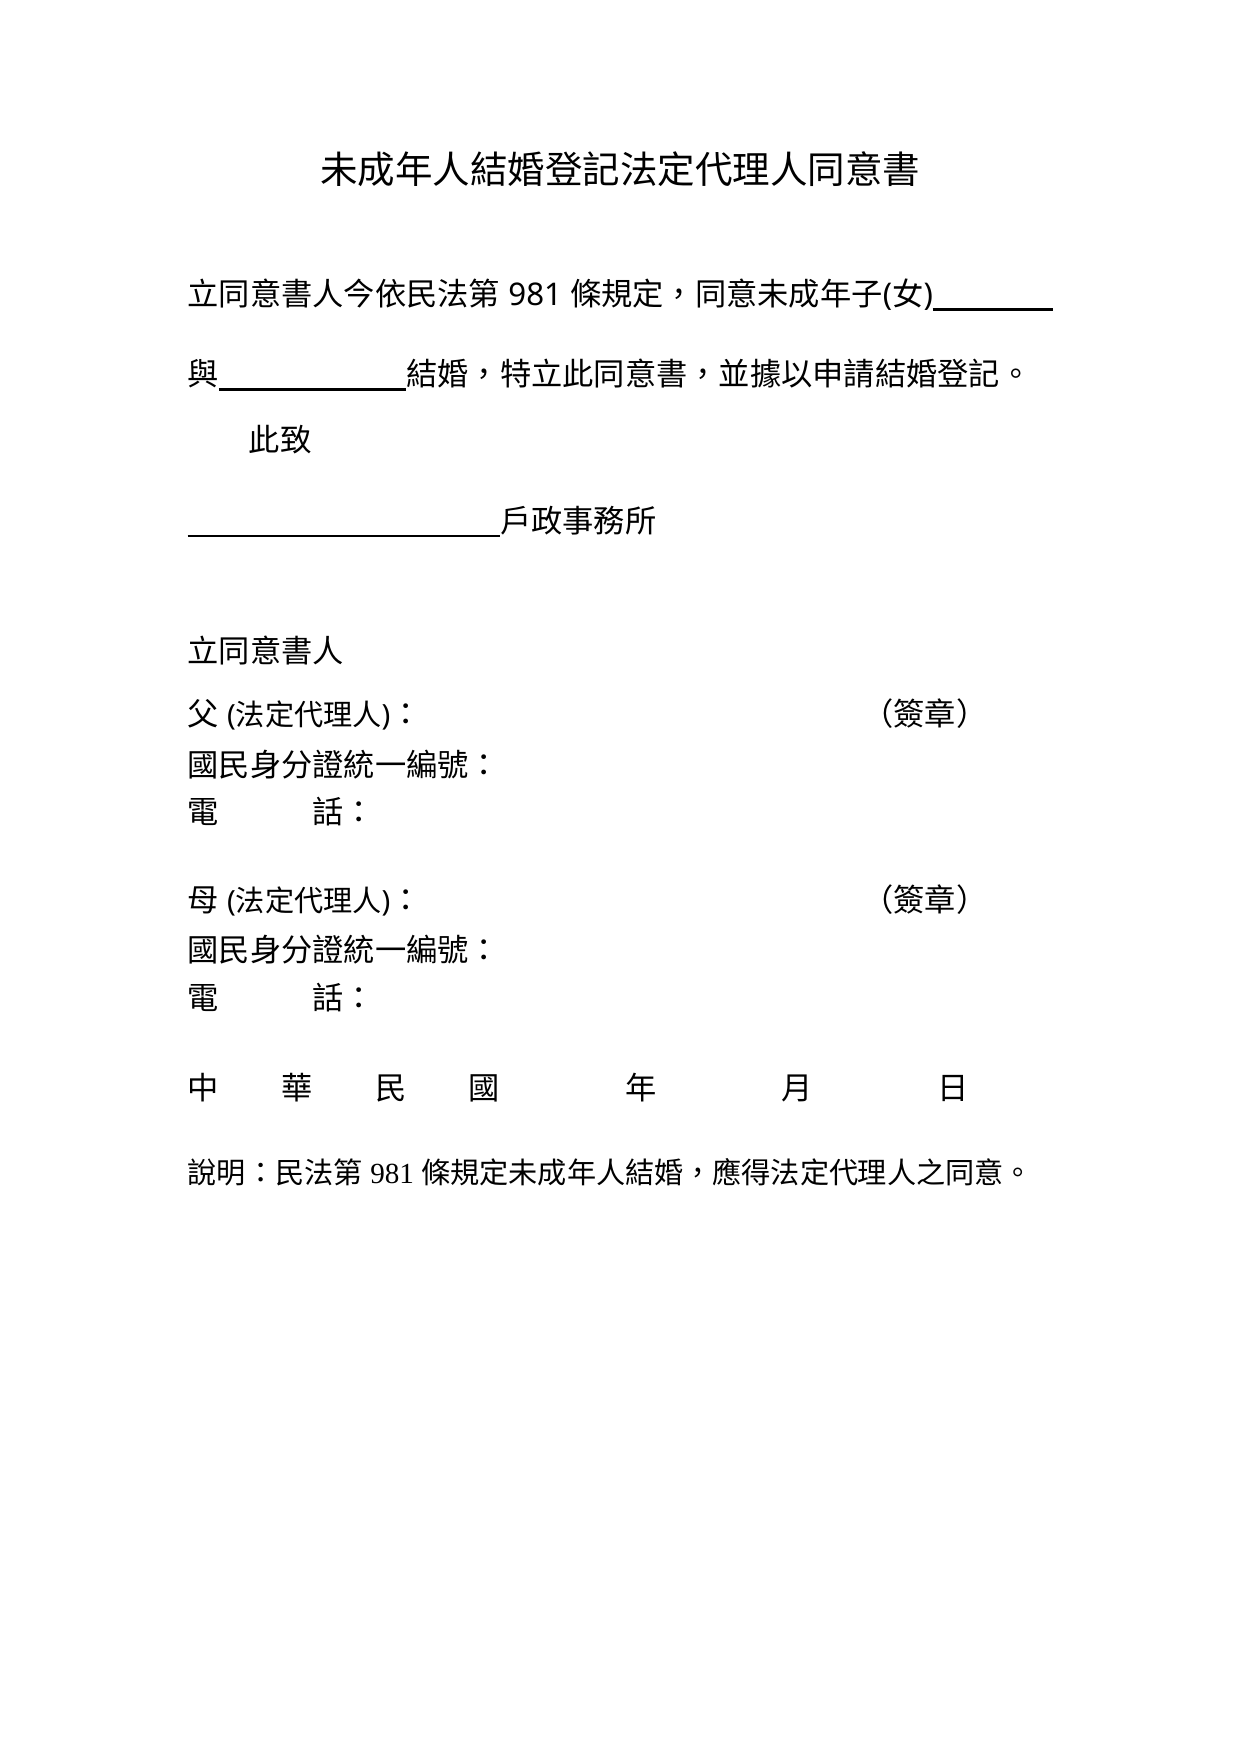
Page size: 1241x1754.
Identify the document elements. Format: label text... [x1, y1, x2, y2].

text 未成年人結婚登記法定代理人同意書 [175, 146, 1065, 193]
text 國民身分證統一編號： 電 話： [187, 738, 500, 833]
text 國民身分證統一編號： 電 話： [187, 923, 500, 1019]
text 說明：民法第 981 條規定未成年人結婚，應得法定代理人之同意。 [187, 1152, 1065, 1192]
text 中 華 民 國 年 月 日 [187, 1066, 1065, 1109]
text 立同意書人 [187, 629, 1065, 672]
text 此致 [249, 418, 500, 461]
text 父 (法定代理人)： （簽章） [187, 692, 1065, 734]
text 戶政事務所 [187, 499, 1065, 541]
text 母 (法定代理人)： （簽章） [187, 878, 1065, 920]
text 與 結婚，特立此同意書，並據以申請結婚登記。 [187, 352, 1065, 394]
text 立同意書人今依民法第 981 條規定，同意未成年子(女) [175, 272, 1065, 315]
